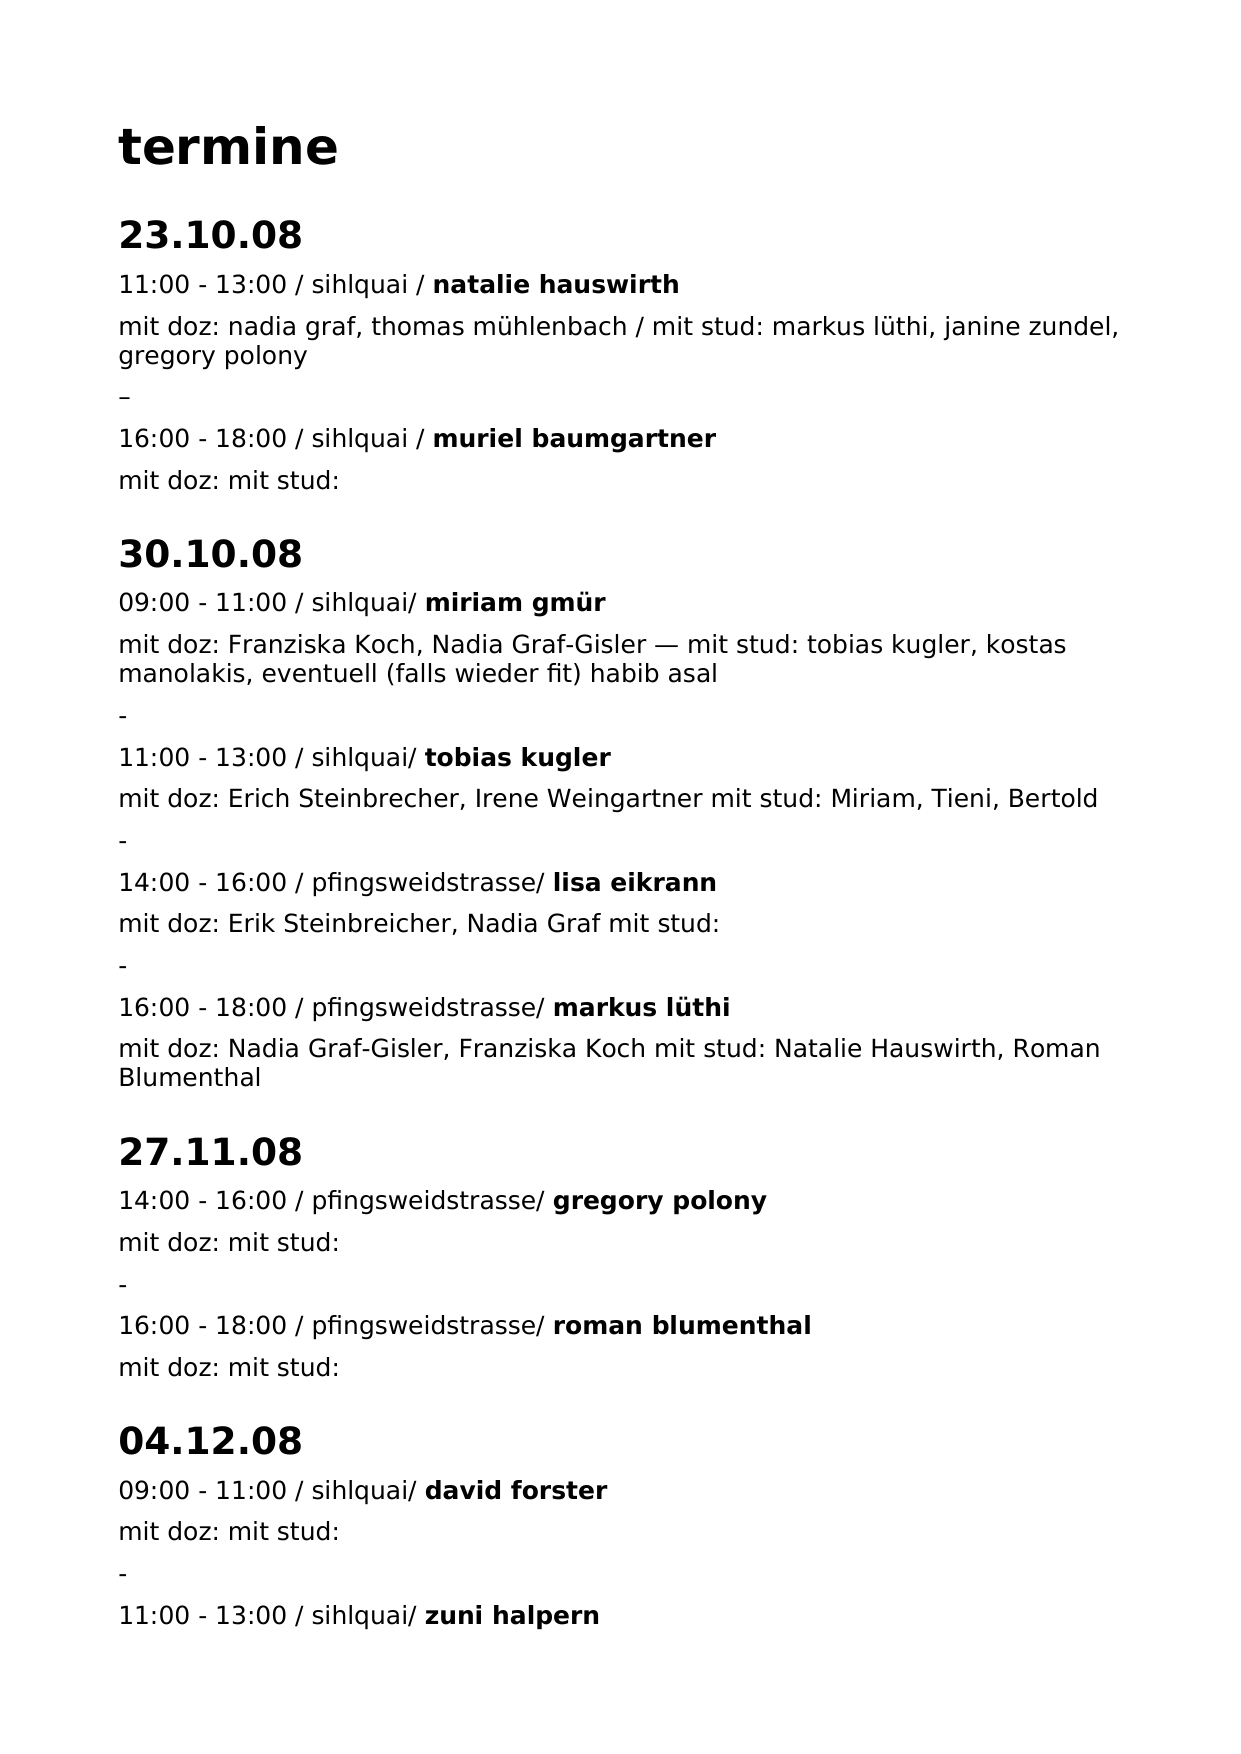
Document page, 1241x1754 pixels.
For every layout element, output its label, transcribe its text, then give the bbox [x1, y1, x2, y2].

text - [118, 826, 1122, 855]
text mit doz: Erich Steinbrecher, Irene Weingartner mit stud: Miriam, Tieni, Bertold [118, 784, 1122, 814]
subtitle 23.10.08 [118, 214, 1122, 257]
text 11:00 - 13:00 / sihlquai/ tobias kugler [118, 743, 1122, 772]
text mit doz: Nadia Graf-Gisler, Franziska Koch mit stud: Natalie Hauswirth, Roman Blumenthal [118, 1034, 1122, 1093]
text - [118, 951, 1122, 980]
text 16:00 - 18:00 / pfingsweidstrasse/ markus lüthi [118, 993, 1122, 1022]
text – [118, 382, 1122, 412]
text 16:00 - 18:00 / pfingsweidstrasse/ roman blumenthal [118, 1311, 1122, 1341]
text 16:00 - 18:00 / sihlquai / muriel baumgartner [118, 424, 1122, 453]
text 14:00 - 16:00 / pfingsweidstrasse/ lisa eikrann [118, 868, 1122, 897]
text 14:00 - 16:00 / pfingsweidstrasse/ gregory polony [118, 1186, 1122, 1216]
text mit doz: nadia graf, thomas mühlenbach / mit stud: markus lüthi, janine zundel, gregory polony [118, 312, 1122, 370]
text 09:00 - 11:00 / sihlquai/ miriam gmür [118, 589, 1122, 618]
text mit doz: mit stud: [118, 1228, 1122, 1257]
subtitle 27.11.08 [118, 1130, 1122, 1174]
text 09:00 - 11:00 / sihlquai/ david forster [118, 1476, 1122, 1505]
text mit doz: mit stud: [118, 1353, 1122, 1382]
text - [118, 1270, 1122, 1299]
subtitle termine [118, 118, 1122, 176]
text mit doz: mit stud: [118, 1518, 1122, 1547]
subtitle 30.10.08 [118, 532, 1122, 576]
text 11:00 - 13:00 / sihlquai / natalie hauswirth [118, 270, 1122, 299]
text mit doz: Erik Steinbreicher, Nadia Graf mit stud: [118, 909, 1122, 939]
text - [118, 701, 1122, 730]
text mit doz: mit stud: [118, 466, 1122, 495]
text mit doz: Franziska Koch, Nadia Graf-Gisler — mit stud: tobias kugler, kostas manolakis, eventuell (falls wieder fit) habib asal [118, 630, 1122, 689]
subtitle 04.12.08 [118, 1420, 1122, 1463]
text 11:00 - 13:00 / sihlquai/ zuni halpern [118, 1601, 1122, 1630]
text - [118, 1559, 1122, 1588]
